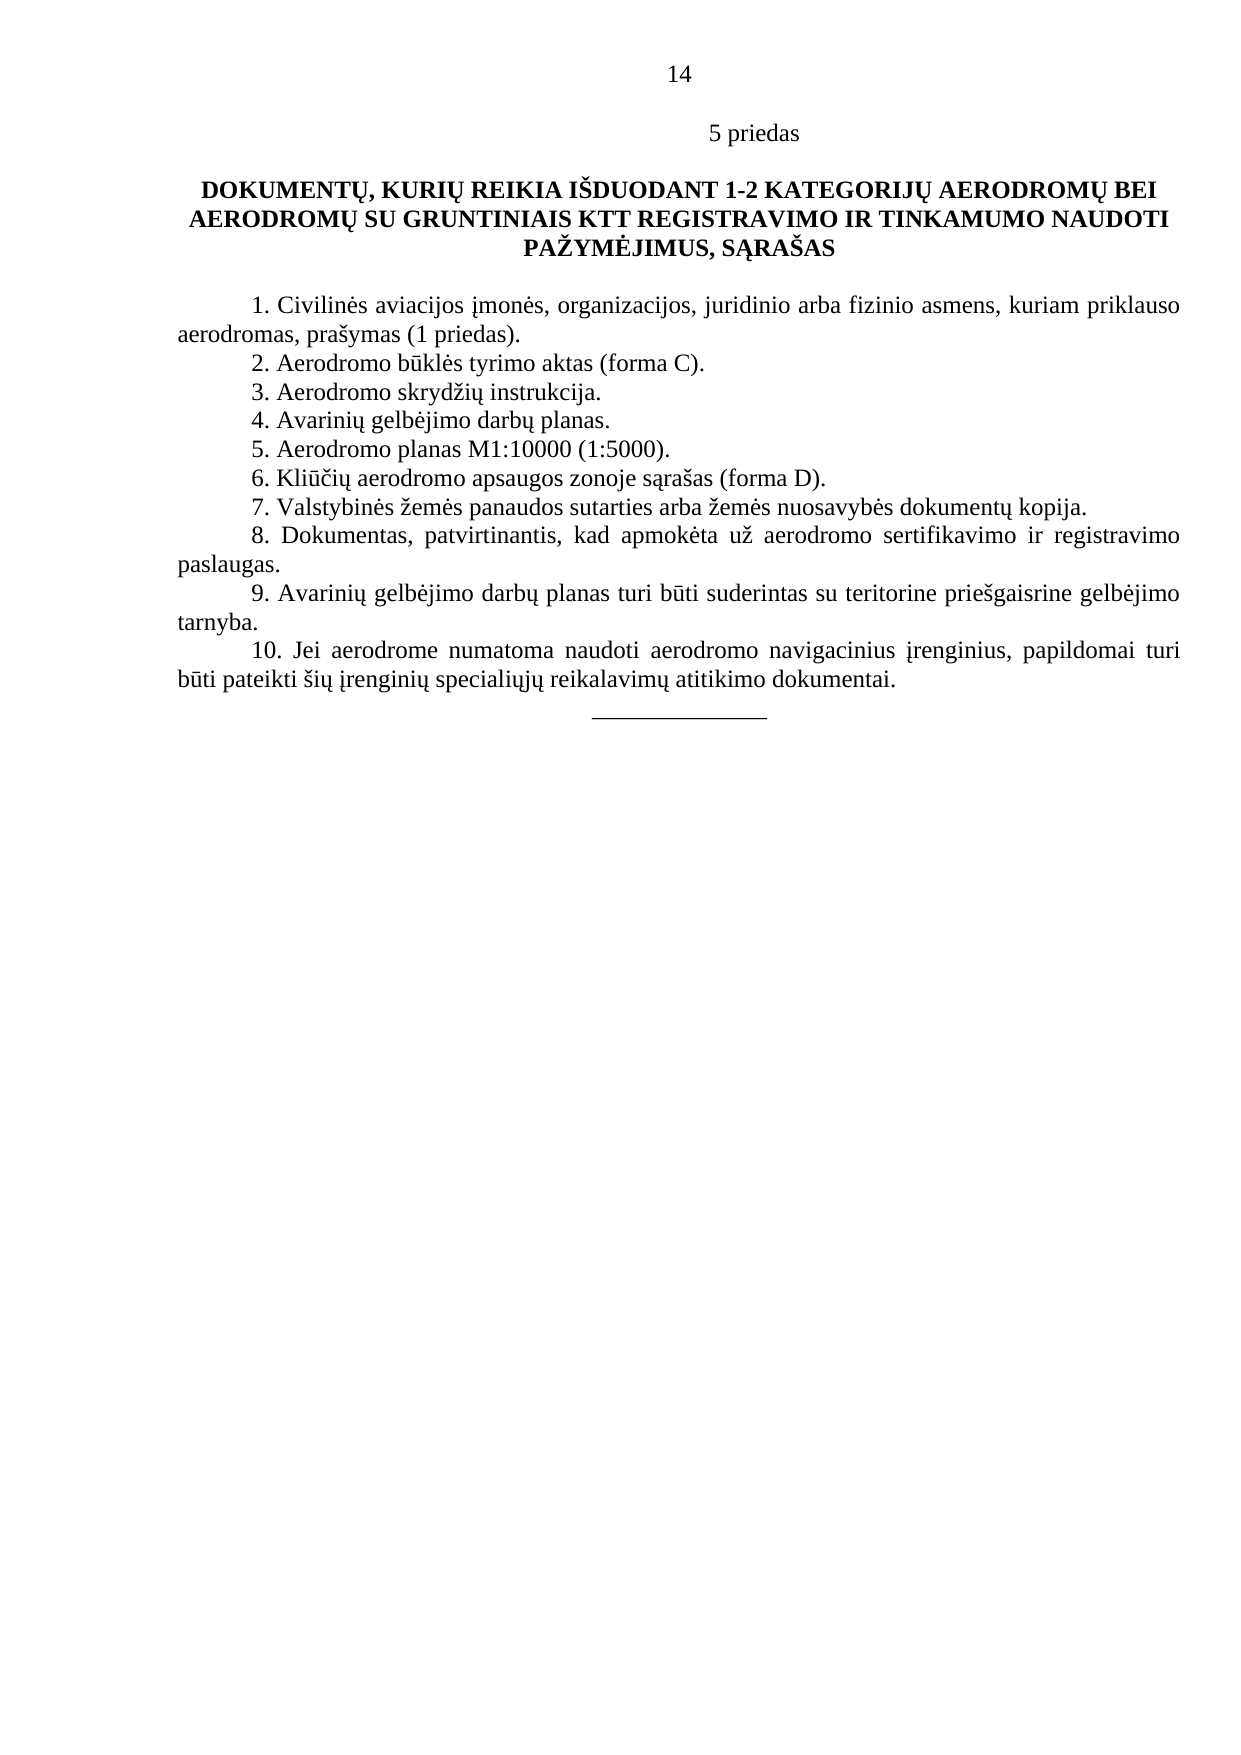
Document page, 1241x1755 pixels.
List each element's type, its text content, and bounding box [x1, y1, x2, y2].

text Dokumentų, kurių reikia išduodant 1-2 kategorijų aerodromų bei aerodromų su gruntiniais KTT registravimo ir tinkamumo naudoti pažymėjimus, sąrašas [177, 176, 1181, 262]
text 5. Aerodromo planas M1:10000 (1:5000). [177, 434, 1181, 463]
text 4. Avarinių gelbėjimo darbų planas. [177, 406, 1181, 434]
text ______________ [177, 693, 1181, 722]
text 2. Aerodromo būklės tyrimo aktas (forma C). [177, 348, 1181, 377]
text 5 priedas [177, 118, 1181, 147]
text 9. Avarinių gelbėjimo darbų planas turi būti suderintas su teritorine priešgaisrine gelbėjimo tarnyba. [177, 578, 1181, 636]
text 7. Valstybinės žemės panaudos sutarties arba žemės nuosavybės dokumentų kopija. [177, 492, 1181, 521]
text 10. Jei aerodrome numatoma naudoti aerodromo navigacinius įrenginius, papildomai turi būti pateikti šių įrenginių specialiųjų reikalavimų atitikimo dokumentai. [177, 636, 1181, 693]
text 8. Dokumentas, patvirtinantis, kad apmokėta už aerodromo sertifikavimo ir registravimo paslaugas. [177, 521, 1181, 578]
text 6. Kliūčių aerodromo apsaugos zonoje sąrašas (forma D). [177, 463, 1181, 492]
text 3. Aerodromo skrydžių instrukcija. [177, 377, 1181, 406]
text 1. Civilinės aviacijos įmonės, organizacijos, juridinio arba fizinio asmens, kuriam priklauso aerodromas, prašymas (1 priedas). [177, 291, 1181, 348]
